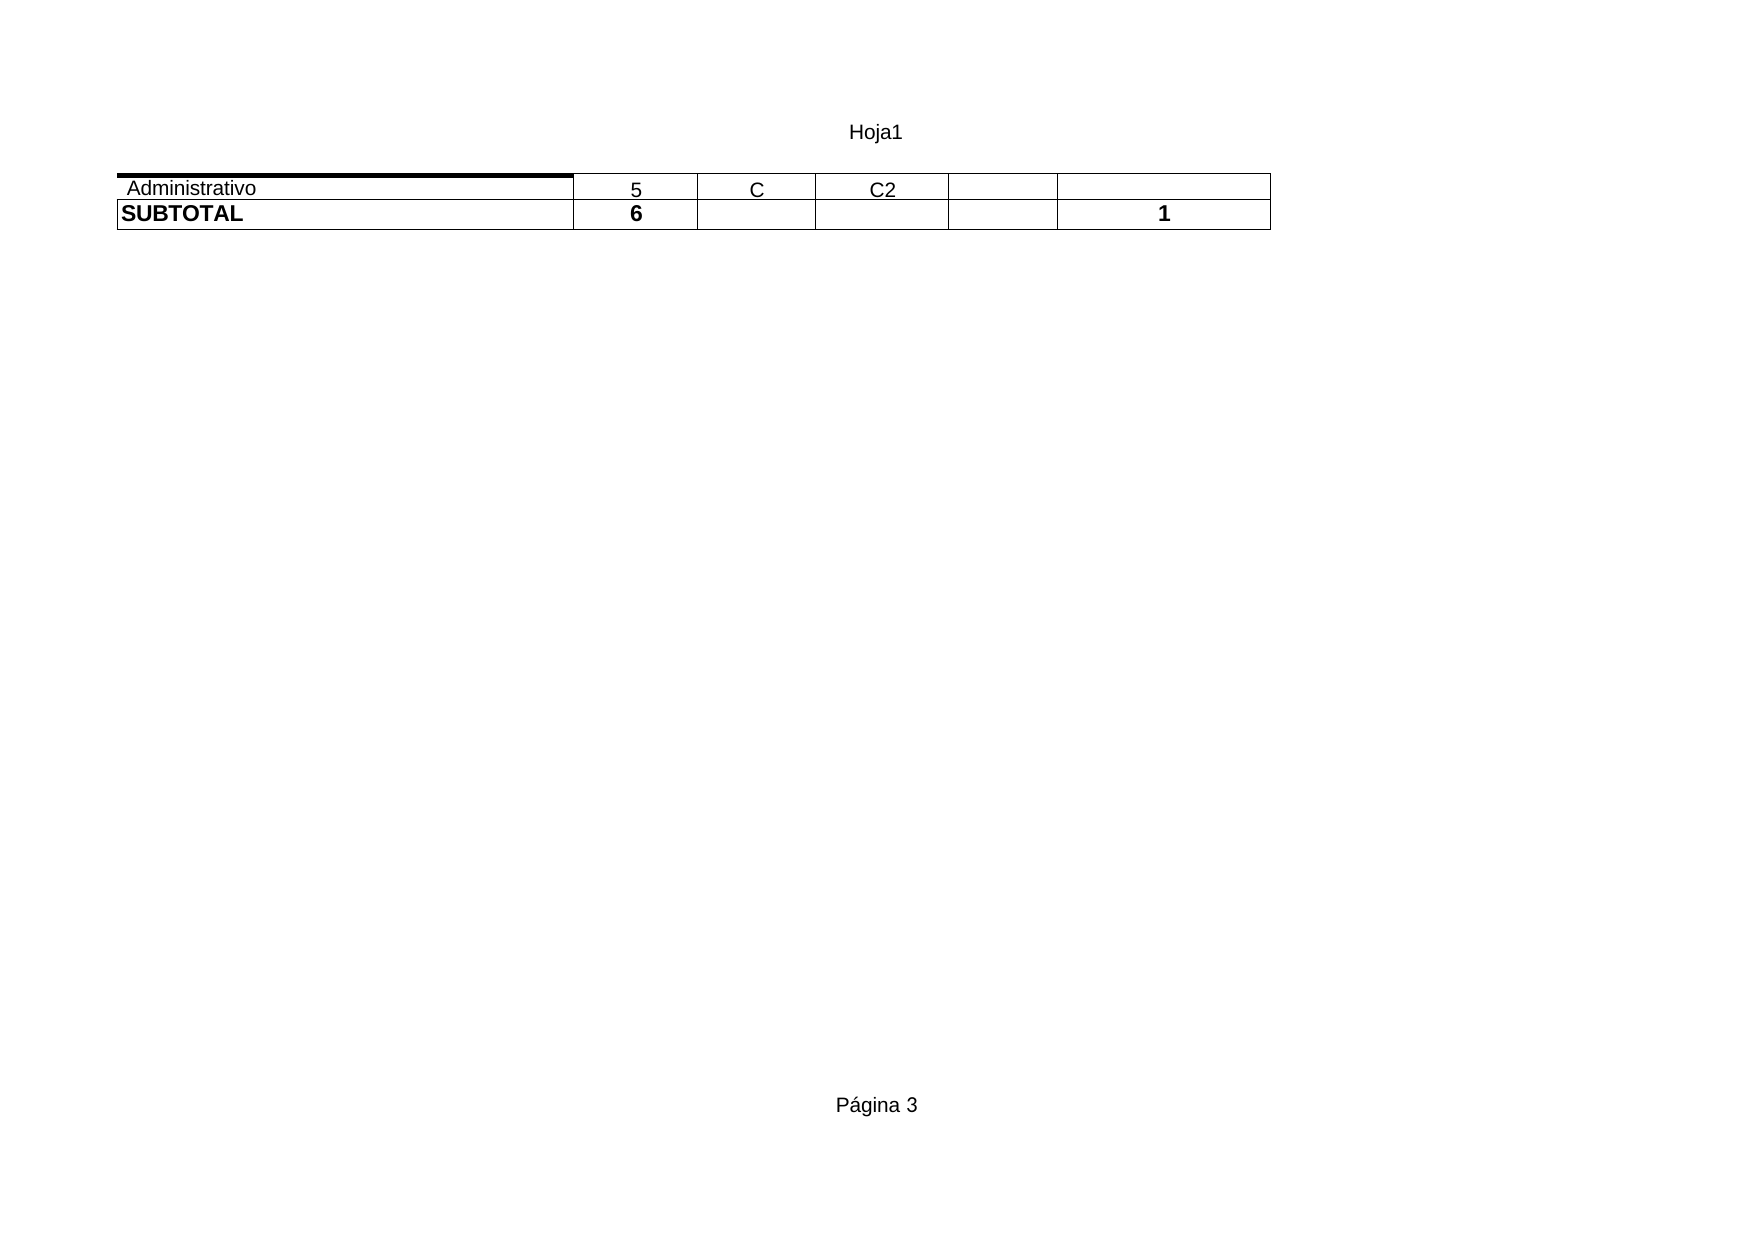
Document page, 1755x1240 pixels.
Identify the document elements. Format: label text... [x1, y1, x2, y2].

table_cell 1 [1058, 200, 1270, 229]
table_cell SUBTOTAL [118, 200, 573, 229]
table_cell [949, 200, 1057, 229]
table_cell 6 [574, 200, 697, 229]
table_cell [816, 200, 948, 229]
table_cell [698, 200, 815, 229]
table_cell Administrativo Auxiliar Administrativo [117, 178, 573, 199]
table_cell C2 [816, 174, 948, 199]
table_cell C [698, 174, 815, 199]
table_cell [949, 174, 1057, 199]
table_cell [1058, 174, 1270, 199]
table_cell 5 [574, 174, 697, 199]
